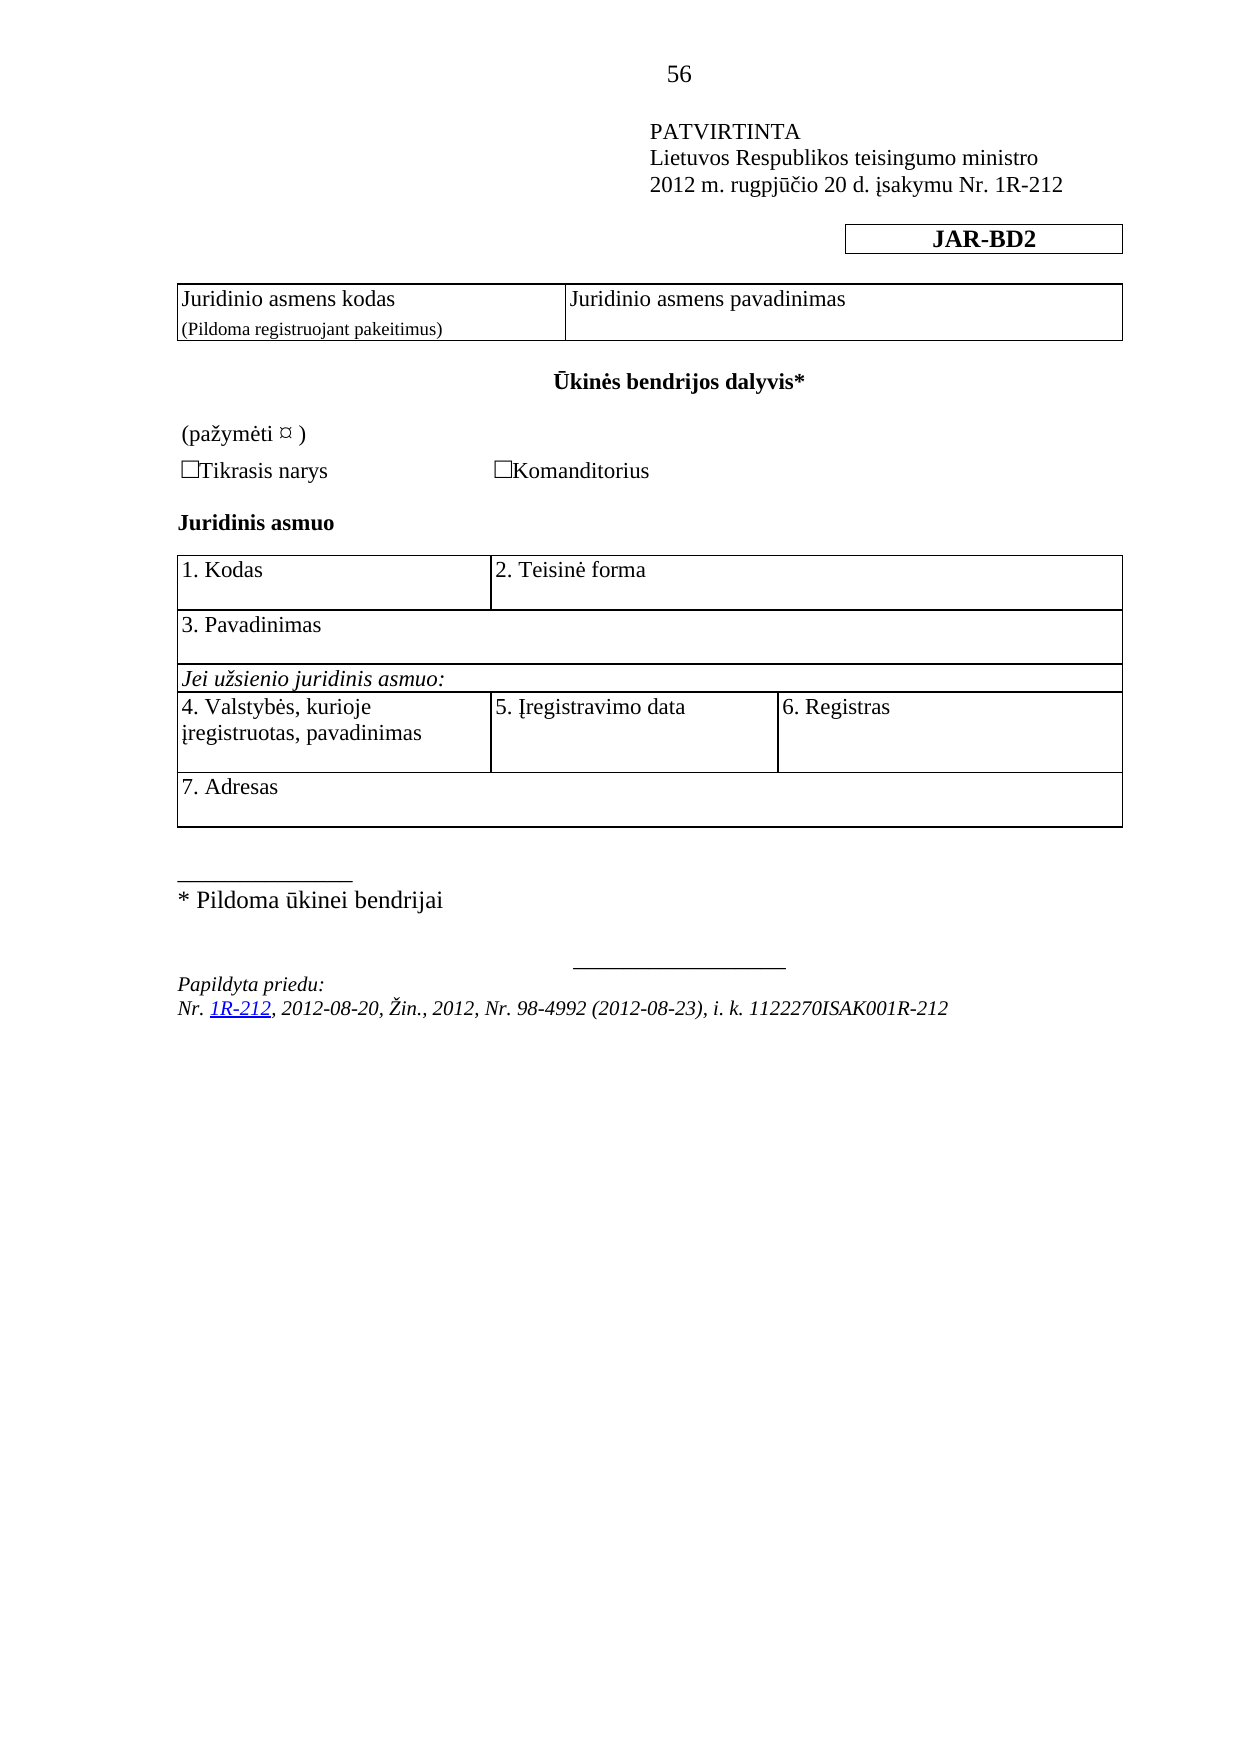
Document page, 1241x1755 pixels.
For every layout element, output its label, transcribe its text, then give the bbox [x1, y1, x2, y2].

text ______________ [177, 856, 1181, 885]
table_cell 4. Valstybės, kurioje įregistruotas, pavadinimas [178, 693, 490, 772]
table_cell (Pildoma registruojant pakeitimus) [178, 311, 565, 340]
table_cell 5. Įregistravimo data [492, 693, 777, 772]
text _________________ [177, 943, 1181, 971]
text PATVIRTINTA [649, 118, 1181, 144]
text Nr. 1R-212, 2012-08-20, Žin., 2012, Nr. 98-4992 (2012-08-23), i. k. 1122270ISAK001R-212 [177, 996, 1181, 1019]
table_cell [566, 311, 1122, 340]
table_header (pažymėti  [x]) [177, 420, 490, 452]
table_cell Jei užsienio juridinis asmuo: [178, 665, 1122, 691]
table_header Juridinio asmens kodas [178, 285, 565, 311]
table_header Juridinio asmens pavadinimas [566, 285, 1122, 311]
text 2012 m. rugpjūčio 20 d. įsakymu Nr. 1R-212 [649, 171, 1181, 197]
text Papildyta priedu: [177, 971, 1181, 996]
table_cell □ Tikrasis narys [177, 452, 490, 485]
text Ūkinės bendrijos dalyvis* [177, 368, 1181, 394]
table_header 2. Teisinė forma [492, 556, 1122, 609]
text Juridinis asmuo [177, 509, 1181, 536]
text Lietuvos Respublikos teisingumo ministro [649, 144, 1181, 171]
text * Pildoma ūkinei bendrijai [177, 885, 1181, 914]
table_cell 7. Adresas [178, 773, 1122, 826]
table_header [177, 224, 845, 253]
table_cell 6. Registras [779, 693, 1122, 772]
table_cell 3. Pavadinimas [178, 611, 1122, 663]
table_header JAR-BD2 [846, 225, 1122, 253]
table_header 1. Kodas [178, 556, 490, 609]
table_header [490, 420, 1122, 452]
table_cell □ Komanditorius [490, 452, 1122, 485]
